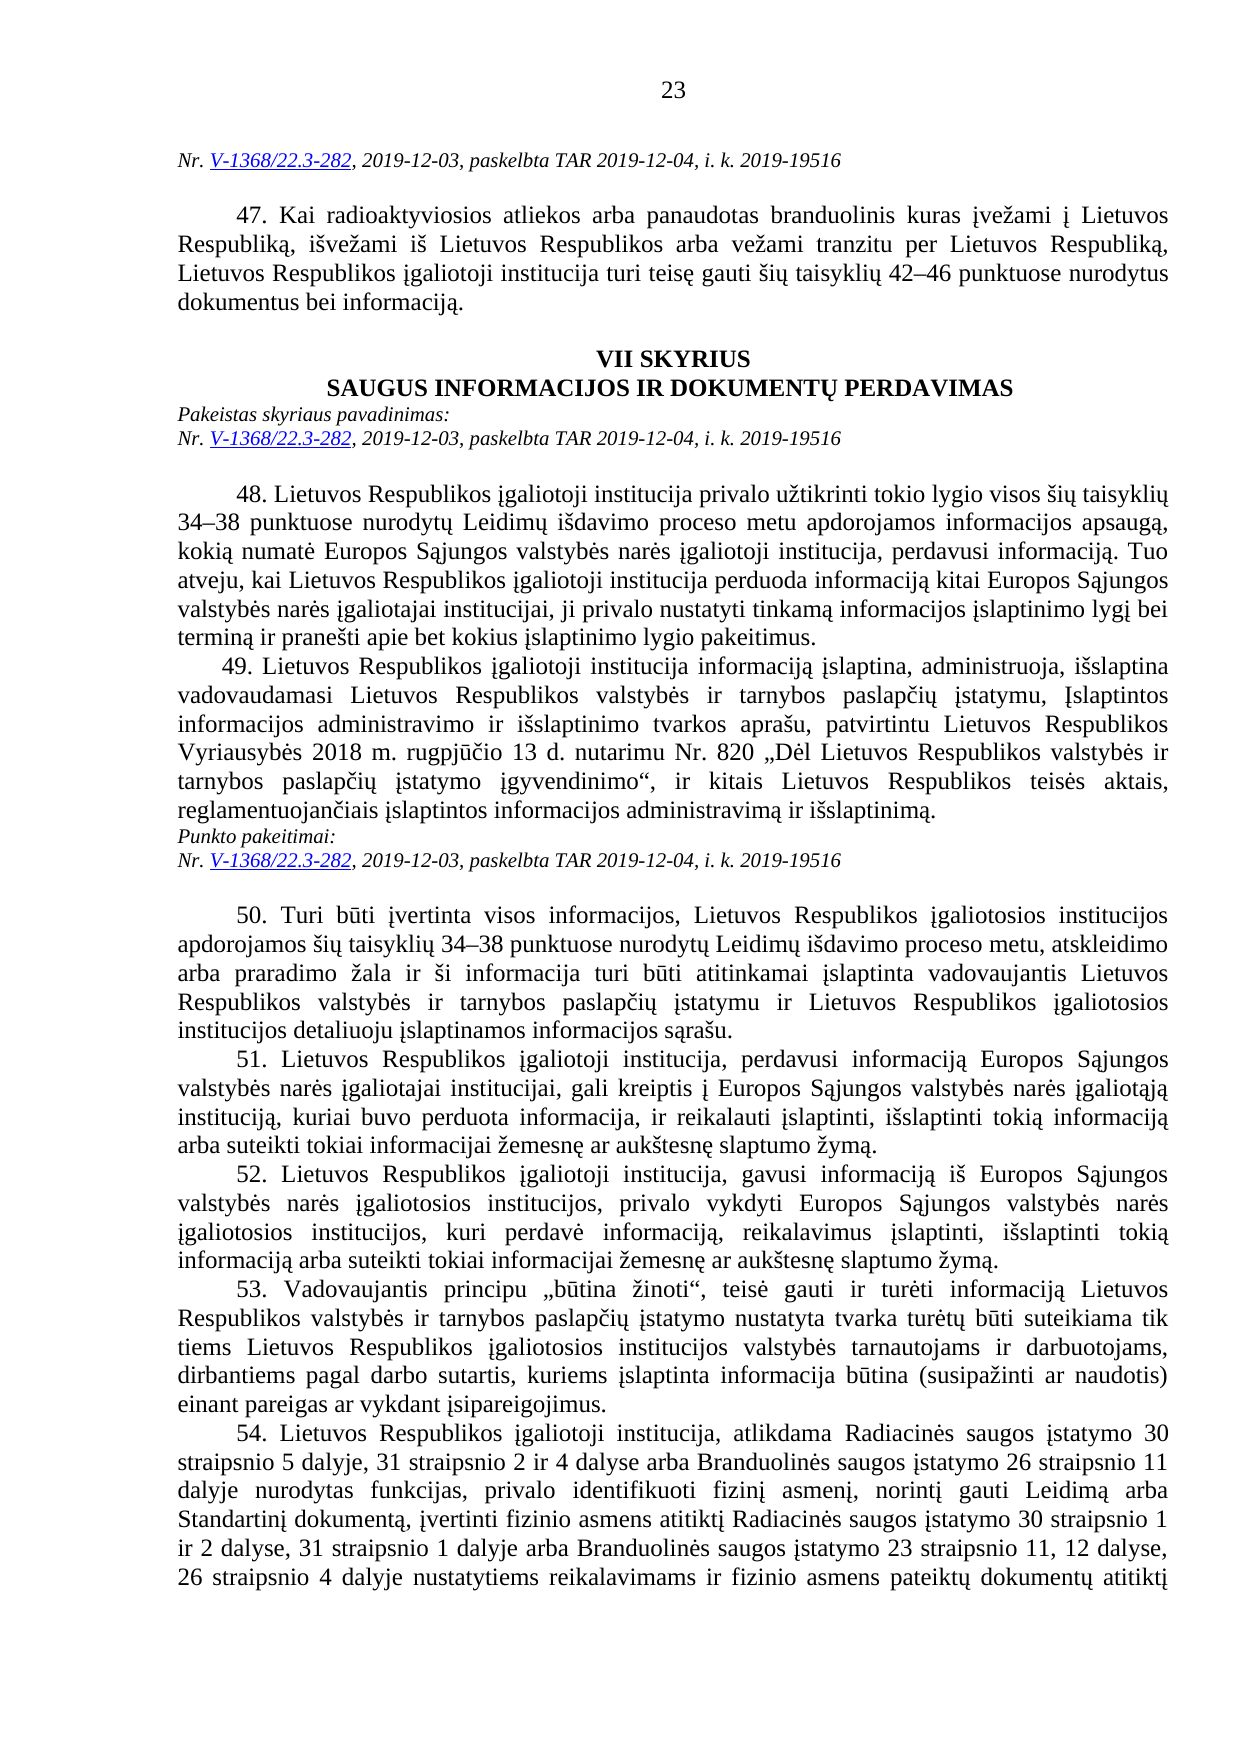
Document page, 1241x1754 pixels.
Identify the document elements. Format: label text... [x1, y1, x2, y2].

text 48. Lietuvos Respublikos įgaliotoji institucija privalo užtikrinti tokio lygio visos šių taisyklių 34–38 punktuose nurodytų Leidimų išdavimo proceso metu apdorojamos informacijos apsaugą, kokią numatė Europos Sąjungos valstybės narės įgaliotoji institucija, perdavusi informaciją. Tuo atveju, kai Lietuvos Respublikos įgaliotoji institucija perduoda informaciją kitai Europos Sąjungos valstybės narės įgaliotajai institucijai, ji privalo nustatyti tinkamą informacijos įslaptinimo lygį bei terminą ir pranešti apie bet kokius įslaptinimo lygio pakeitimus. [177, 479, 1169, 651]
text Nr. V-1368/22.3-282, 2019-12-03, paskelbta TAR 2019-12-04, i. k. 2019-19516 [177, 426, 1169, 450]
text Nr. V-1368/22.3-282, 2019-12-03, paskelbta TAR 2019-12-04, i. k. 2019-19516 [177, 148, 1169, 172]
text 54. Lietuvos Respublikos įgaliotoji institucija, atlikdama Radiacinės saugos įstatymo 30 straipsnio 5 dalyje, 31 straipsnio 2 ir 4 dalyse arba Branduolinės saugos įstatymo 26 straipsnio 11 dalyje nurodytas funkcijas, privalo identifikuoti fizinį asmenį, norintį gauti Leidimą arba Standartinį dokumentą, įvertinti fizinio asmens atitiktį Radiacinės saugos įstatymo 30 straipsnio 1 ir 2 dalyse, 31 straipsnio 1 dalyje arba Branduolinės saugos įstatymo 23 straipsnio 11, 12 dalyse, 26 straipsnio 4 dalyje nustatytiems reikalavimams ir fizinio asmens pateiktų dokumentų atitiktį [177, 1418, 1169, 1591]
text 51. Lietuvos Respublikos įgaliotoji institucija, perdavusi informaciją Europos Sąjungos valstybės narės įgaliotajai institucijai, gali kreiptis į Europos Sąjungos valstybės narės įgaliotąją instituciją, kuriai buvo perduota informacija, ir reikalauti įslaptinti, išslaptinti tokią informaciją arba suteikti tokiai informacijai žemesnę ar aukštesnę slaptumo žymą. [177, 1044, 1169, 1159]
text 52. Lietuvos Respublikos įgaliotoji institucija, gavusi informaciją iš Europos Sąjungos valstybės narės įgaliotosios institucijos, privalo vykdyti Europos Sąjungos valstybės narės įgaliotosios institucijos, kuri perdavė informaciją, reikalavimus įslaptinti, išslaptinti tokią informaciją arba suteikti tokiai informacijai žemesnę ar aukštesnę slaptumo žymą. [177, 1159, 1169, 1274]
text Punkto pakeitimai: [177, 824, 1169, 848]
text SAUGUS INFORMACIJOS IR DOKUMENTŲ PERDAVIMAS [177, 373, 1169, 402]
text VII SKYRIUS [177, 344, 1169, 373]
text 47. Kai radioaktyviosios atliekos arba panaudotas branduolinis kuras įvežami į Lietuvos Respubliką, išvežami iš Lietuvos Respublikos arba vežami tranzitu per Lietuvos Respubliką, Lietuvos Respublikos įgaliotoji institucija turi teisę gauti šių taisyklių 42–46 punktuose nurodytus dokumentus bei informaciją. [177, 201, 1169, 316]
text Nr. V-1368/22.3-282, 2019-12-03, paskelbta TAR 2019-12-04, i. k. 2019-19516 [177, 848, 1169, 872]
text Pakeistas skyriaus pavadinimas: [177, 402, 1169, 426]
text 50. Turi būti įvertinta visos informacijos, Lietuvos Respublikos įgaliotosios institucijos apdorojamos šių taisyklių 34–38 punktuose nurodytų Leidimų išdavimo proceso metu, atskleidimo arba praradimo žala ir ši informacija turi būti atitinkamai įslaptinta vadovaujantis Lietuvos Respublikos valstybės ir tarnybos paslapčių įstatymu ir Lietuvos Respublikos įgaliotosios institucijos detaliuoju įslaptinamos informacijos sąrašu. [177, 901, 1169, 1044]
text 49. Lietuvos Respublikos įgaliotoji institucija informaciją įslaptina, administruoja, išslaptina vadovaudamasi Lietuvos Respublikos valstybės ir tarnybos paslapčių įstatymu, Įslaptintos informacijos administravimo ir išslaptinimo tvarkos aprašu, patvirtintu Lietuvos Respublikos Vyriausybės 2018 m. rugpjūčio 13 d. nutarimu Nr. 820 „Dėl Lietuvos Respublikos valstybės ir tarnybos paslapčių įstatymo įgyvendinimo“, ir kitais Lietuvos Respublikos teisės aktais, reglamentuojančiais įslaptintos informacijos administravimą ir išslaptinimą. [177, 651, 1169, 824]
text 53. Vadovaujantis principu „būtina žinoti“, teisė gauti ir turėti informaciją Lietuvos Respublikos valstybės ir tarnybos paslapčių įstatymo nustatyta tvarka turėtų būti suteikiama tik tiems Lietuvos Respublikos įgaliotosios institucijos valstybės tarnautojams ir darbuotojams, dirbantiems pagal darbo sutartis, kuriems įslaptinta informacija būtina (susipažinti ar naudotis) einant pareigas ar vykdant įsipareigojimus. [177, 1274, 1169, 1418]
